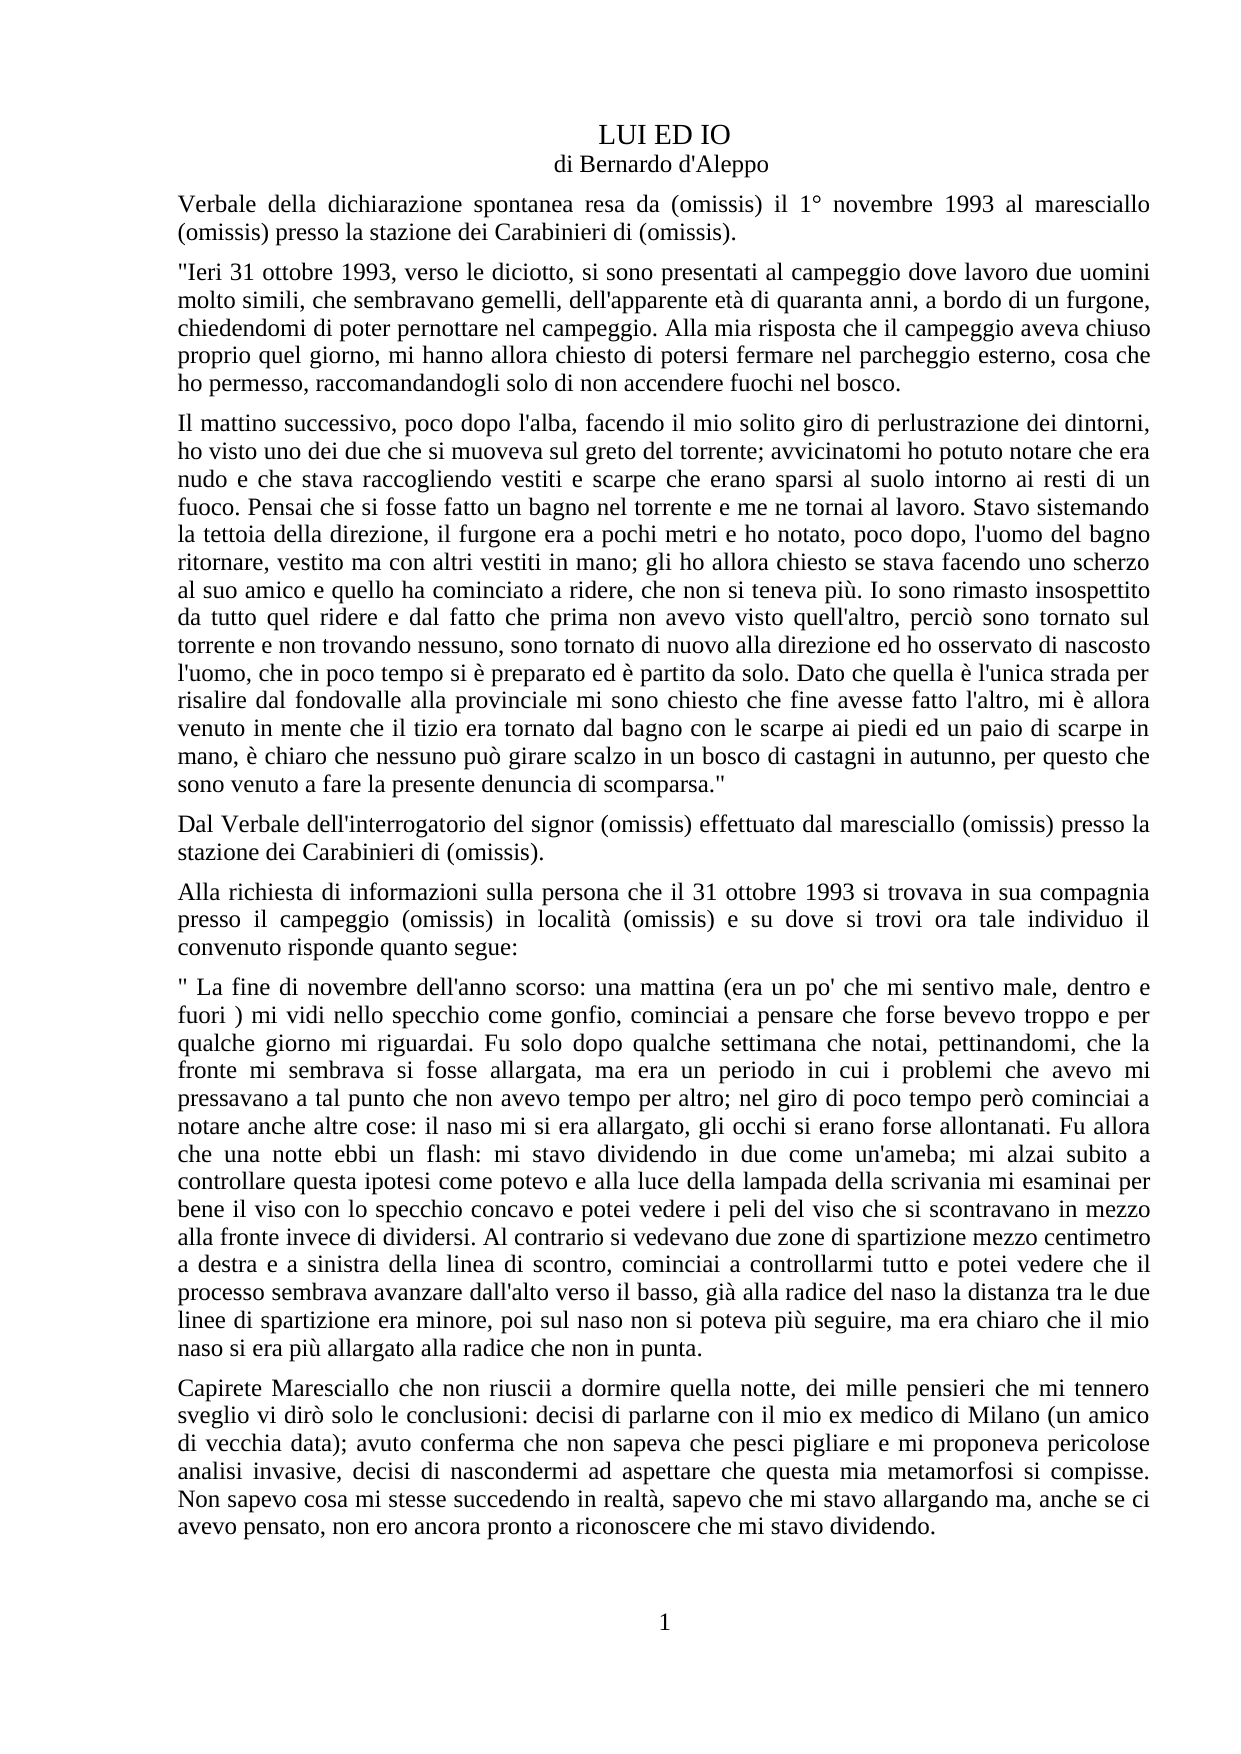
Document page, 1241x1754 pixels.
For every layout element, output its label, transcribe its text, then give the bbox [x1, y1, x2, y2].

text Capirete Maresciallo che non riuscii a dormire quella notte, dei mille pensieri che mi tennero sveglio vi dirò solo le conclusioni: decisi di parlarne con il mio ex medico di Milano (un amico di vecchia data); avuto conferma che non sapeva che pesci pigliare e mi proponeva pericolose analisi invasive, decisi di nascondermi ad aspettare che questa mia metamorfosi si compisse. Non sapevo cosa mi stesse succedendo in realtà, sapevo che mi stavo allargando ma, anche se ci avevo pensato, non ero ancora pronto a riconoscere che mi stavo dividendo. [177, 1374, 1152, 1540]
text LUI ED IO di Bernardo d'Aleppo [177, 118, 1152, 178]
text " La fine di novembre dell'anno scorso: una mattina (era un po' che mi sentivo male, dentro e fuori ) mi vidi nello specchio come gonfio, cominciai a pensare che forse bevevo troppo e per qualche giorno mi riguardai. Fu solo dopo qualche settimana che notai, pettinandomi, che la fronte mi sembrava si fosse allargata, ma era un periodo in cui i problemi che avevo mi pressavano a tal punto che non avevo tempo per altro; nel giro di poco tempo però cominciai a notare anche altre cose: il naso mi si era allargato, gli occhi si erano forse allontanati. Fu allora che una notte ebbi un flash: mi stavo dividendo in due come un'ameba; mi alzai subito a controllare questa ipotesi come potevo e alla luce della lampada della scrivania mi esaminai per bene il viso con lo specchio concavo e potei vedere i peli del viso che si scontravano in mezzo alla fronte invece di dividersi. Al contrario si vedevano due zone di spartizione mezzo centimetro a destra e a sinistra della linea di scontro, cominciai a controllarmi tutto e potei vedere che il processo sembrava avanzare dall'alto verso il basso, già alla radice del naso la distanza tra le due linee di spartizione era minore, poi sul naso non si poteva più seguire, ma era chiaro che il mio naso si era più allargato alla radice che non in punta. [177, 973, 1152, 1361]
text Alla richiesta di informazioni sulla persona che il 31 ottobre 1993 si trovava in sua compagnia presso il campeggio (omissis) in località (omissis) e su dove si trovi ora tale individuo il convenuto risponde quanto segue: [177, 878, 1152, 961]
text Verbale della dichiarazione spontanea resa da (omissis) il 1° novembre 1993 al maresciallo (omissis) presso la stazione dei Carabinieri di (omissis). [177, 191, 1152, 246]
text "Ieri 31 ottobre 1993, verso le diciotto, si sono presentati al campeggio dove lavoro due uomini molto simili, che sembravano gemelli, dell'apparente età di quaranta anni, a bordo di un furgone, chiedendomi di poter pernottare nel campeggio. Alla mia risposta che il campeggio aveva chiuso proprio quel giorno, mi hanno allora chiesto di potersi fermare nel parcheggio esterno, cosa che ho permesso, raccomandandogli solo di non accendere fuochi nel bosco. [177, 258, 1152, 397]
text Il mattino successivo, poco dopo l'alba, facendo il mio solito giro di perlustrazione dei dintorni, ho visto uno dei due che si muoveva sul greto del torrente; avvicinatomi ho potuto notare che era nudo e che stava raccogliendo vestiti e scarpe che erano sparsi al suolo intorno ai resti di un fuoco. Pensai che si fosse fatto un bagno nel torrente e me ne tornai al lavoro. Stavo sistemando la tettoia della direzione, il furgone era a pochi metri e ho notato, poco dopo, l'uomo del bagno ritornare, vestito ma con altri vestiti in mano; gli ho allora chiesto se stava facendo uno scherzo al suo amico e quello ha cominciato a ridere, che non si teneva più. Io sono rimasto insospettito da tutto quel ridere e dal fatto che prima non avevo visto quell'altro, perciò sono tornato sul torrente e non trovando nessuno, sono tornato di nuovo alla direzione ed ho osservato di nascosto l'uomo, che in poco tempo si è preparato ed è partito da solo. Dato che quella è l'unica strada per risalire dal fondovalle alla provinciale mi sono chiesto che fine avesse fatto l'altro, mi è allora venuto in mente che il tizio era tornato dal bagno con le scarpe ai piedi ed un paio di scarpe in mano, è chiaro che nessuno può girare scalzo in un bosco di castagni in autunno, per questo che sono venuto a fare la presente denuncia di scomparsa." [177, 409, 1152, 797]
text Dal Verbale dell'interrogatorio del signor (omissis) effettuato dal maresciallo (omissis) presso la stazione dei Carabinieri di (omissis). [177, 810, 1152, 865]
